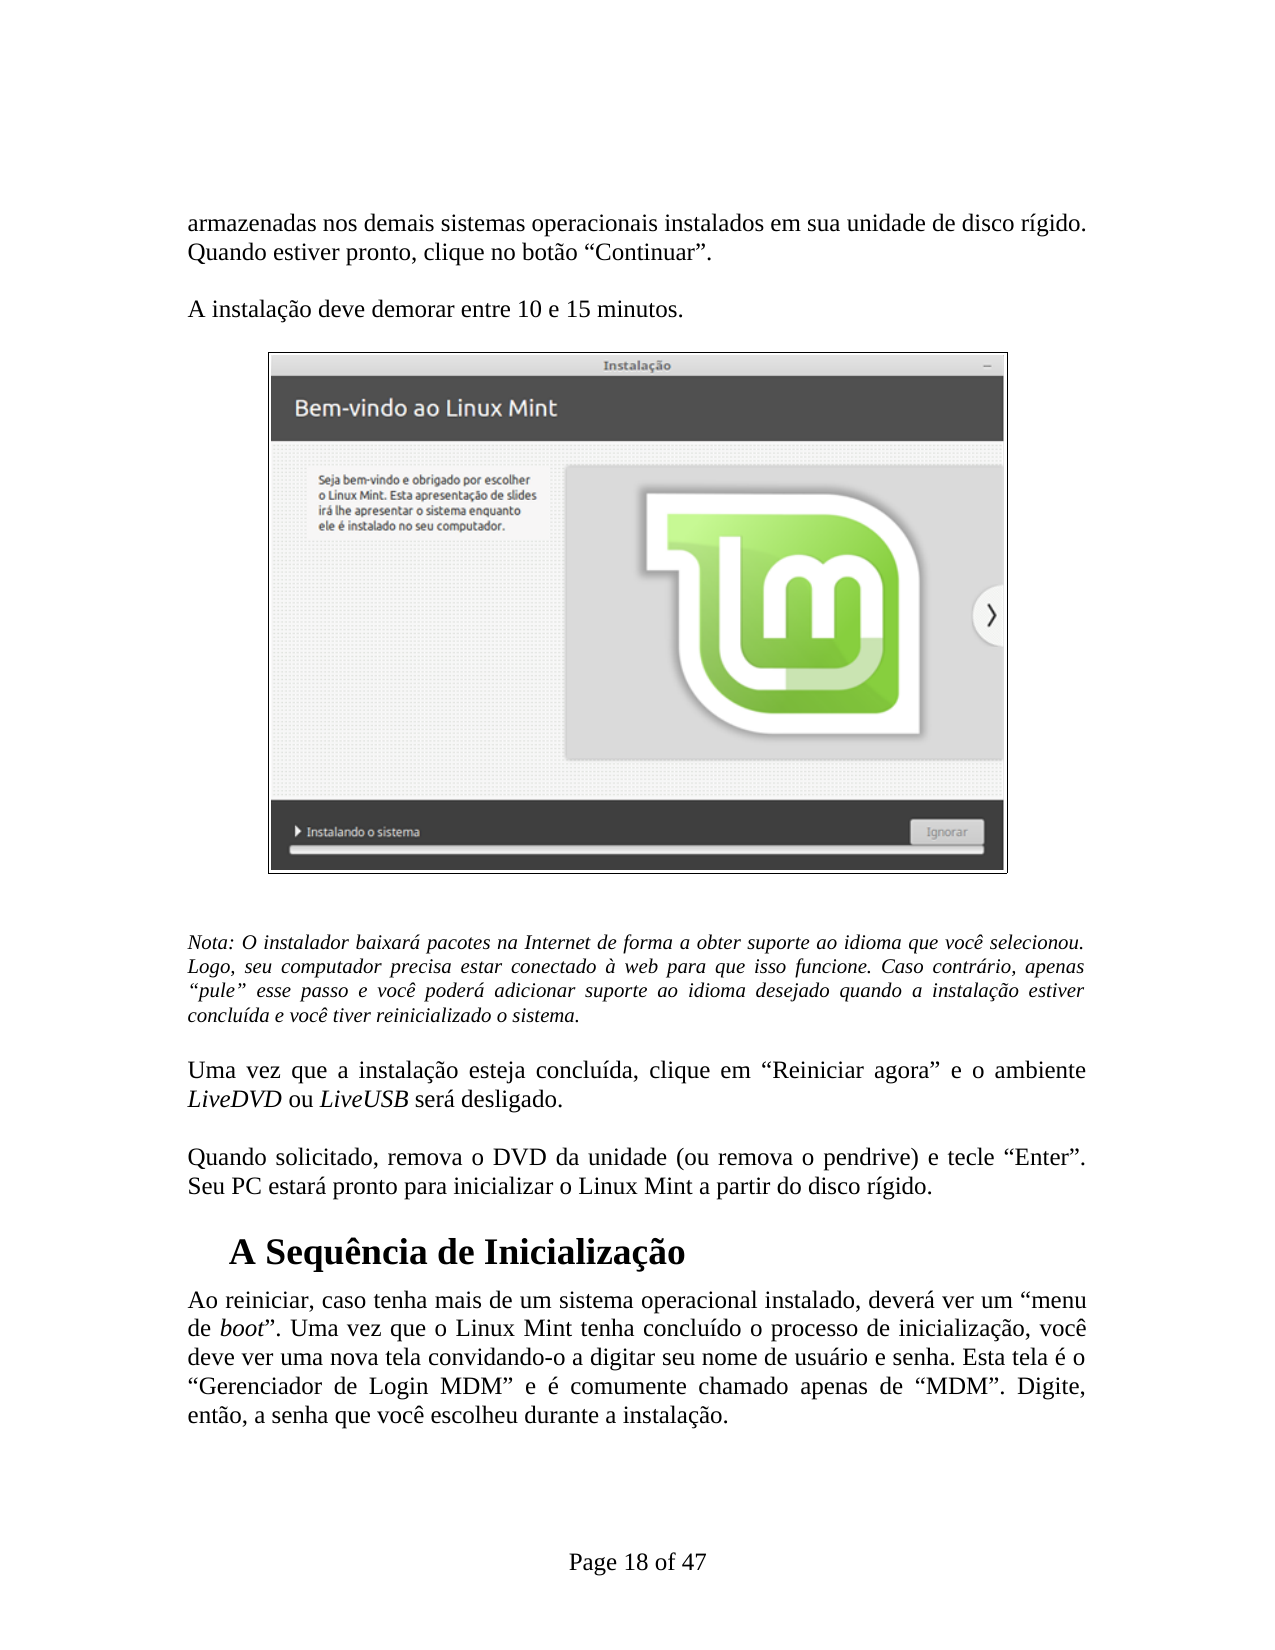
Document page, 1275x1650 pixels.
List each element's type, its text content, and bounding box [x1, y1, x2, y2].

text armazenadas nos demais sistemas operacionais instalados em sua unidade de disco rígido. Quando estiver pronto, clique no botão “Continuar”. [187, 208, 1087, 266]
text A instalação deve demorar entre 10 e 15 minutos. [187, 294, 1087, 323]
text Nota: O instalador baixará pacotes na Internet de forma a obter suporte ao idioma que você selecionou. Logo, seu computador precisa estar conectado à web para que isso funcione. Caso contrário, apenas “pule” esse passo e você poderá adicionar suporte ao idioma desejado quando a instalação estiver concluída e você tiver reinicializado o sistema. [187, 930, 1087, 1027]
text Quando solicitado, remova o DVD da unidade (ou remova o pendrive) e tecle “Enter”. Seu PC estará pronto para inicializar o Linux Mint a partir do disco rígido. [187, 1142, 1087, 1200]
text Ao reiniciar, caso tenha mais de um sistema operacional instalado, deverá ver um “menu de boot”. Uma vez que o Linux Mint tenha concluído o processo de inicialização, você deve ver uma nova tela convidando-o a digitar seu nome de usuário e senha. Esta tela é o “Gerenciador de Login MDM” e é comumente chamado apenas de “MDM”. Digite, então, a senha que você escolheu durante a instalação. [187, 1285, 1087, 1428]
text Uma vez que a instalação esteja concluída, clique em “Reiniciar agora” e o ambiente LiveDVD ou LiveUSB será desligado. [187, 1055, 1087, 1113]
subtitle A Sequência de Inicialização [187, 1229, 1087, 1272]
picture [271, 355, 1004, 870]
